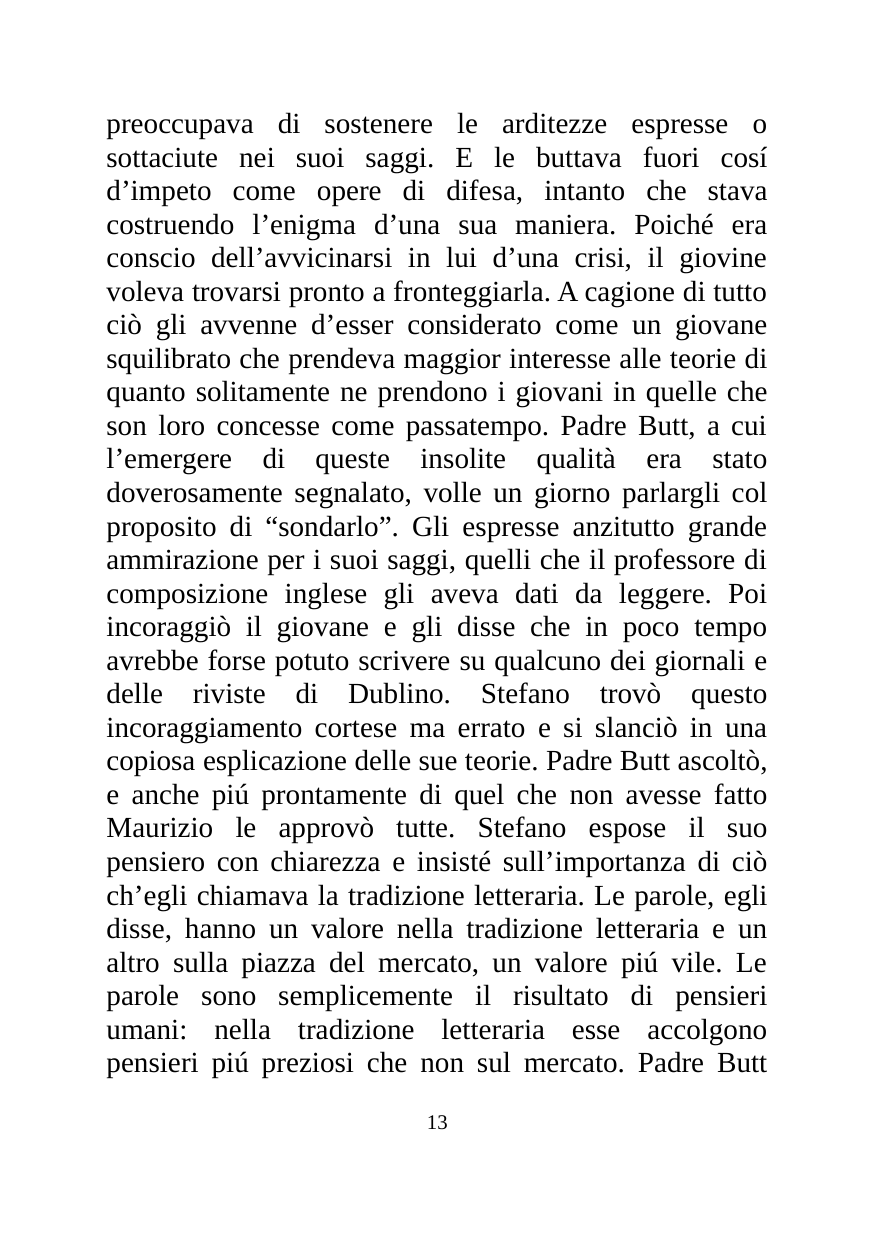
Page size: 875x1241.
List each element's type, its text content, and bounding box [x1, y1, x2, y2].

text preoccupava di sostenere le arditezze espresse o sottaciute nei suoi saggi. E le buttava fuori cosí d’impeto come opere di difesa, intanto che stava costruendo l’enigma d’una sua maniera. Poiché era conscio dell’avvicinarsi in lui d’una crisi, il giovine voleva trovarsi pronto a fronteggiarla. A cagione di tutto ciò gli avvenne d’esser considerato come un giovane squilibrato che prendeva maggior interesse alle teorie di quanto solitamente ne prendono i giovani in quelle che son loro concesse come passatempo. Padre Butt, a cui l’emergere di queste insolite qualità era stato doverosamente segnalato, volle un giorno parlargli col proposito di “sondarlo”. Gli espresse anzitutto grande ammirazione per i suoi saggi, quelli che il professore di composizione inglese gli aveva dati da leggere. Poi incoraggiò il giovane e gli disse che in poco tempo avrebbe forse potuto scrivere su qualcuno dei giornali e delle riviste di Dublino. Stefano trovò questo incoraggiamento cortese ma errato e si slanciò in una copiosa esplicazione delle sue teorie. Padre Butt ascoltò, e anche piú prontamente di quel che non avesse fatto Maurizio le approvò tutte. Stefano espose il suo pensiero con chiarezza e insisté sull’importanza di ciò ch’egli chiamava la tradizione letteraria. Le parole, egli disse, hanno un valore nella tradizione letteraria e un altro sulla piazza del mercato, un valore piú vile. Le parole sono semplicemente il risultato di pensieri umani: nella tradizione letteraria esse accolgono pensieri piú preziosi che non sul mercato. Padre Butt [106, 106, 768, 1079]
